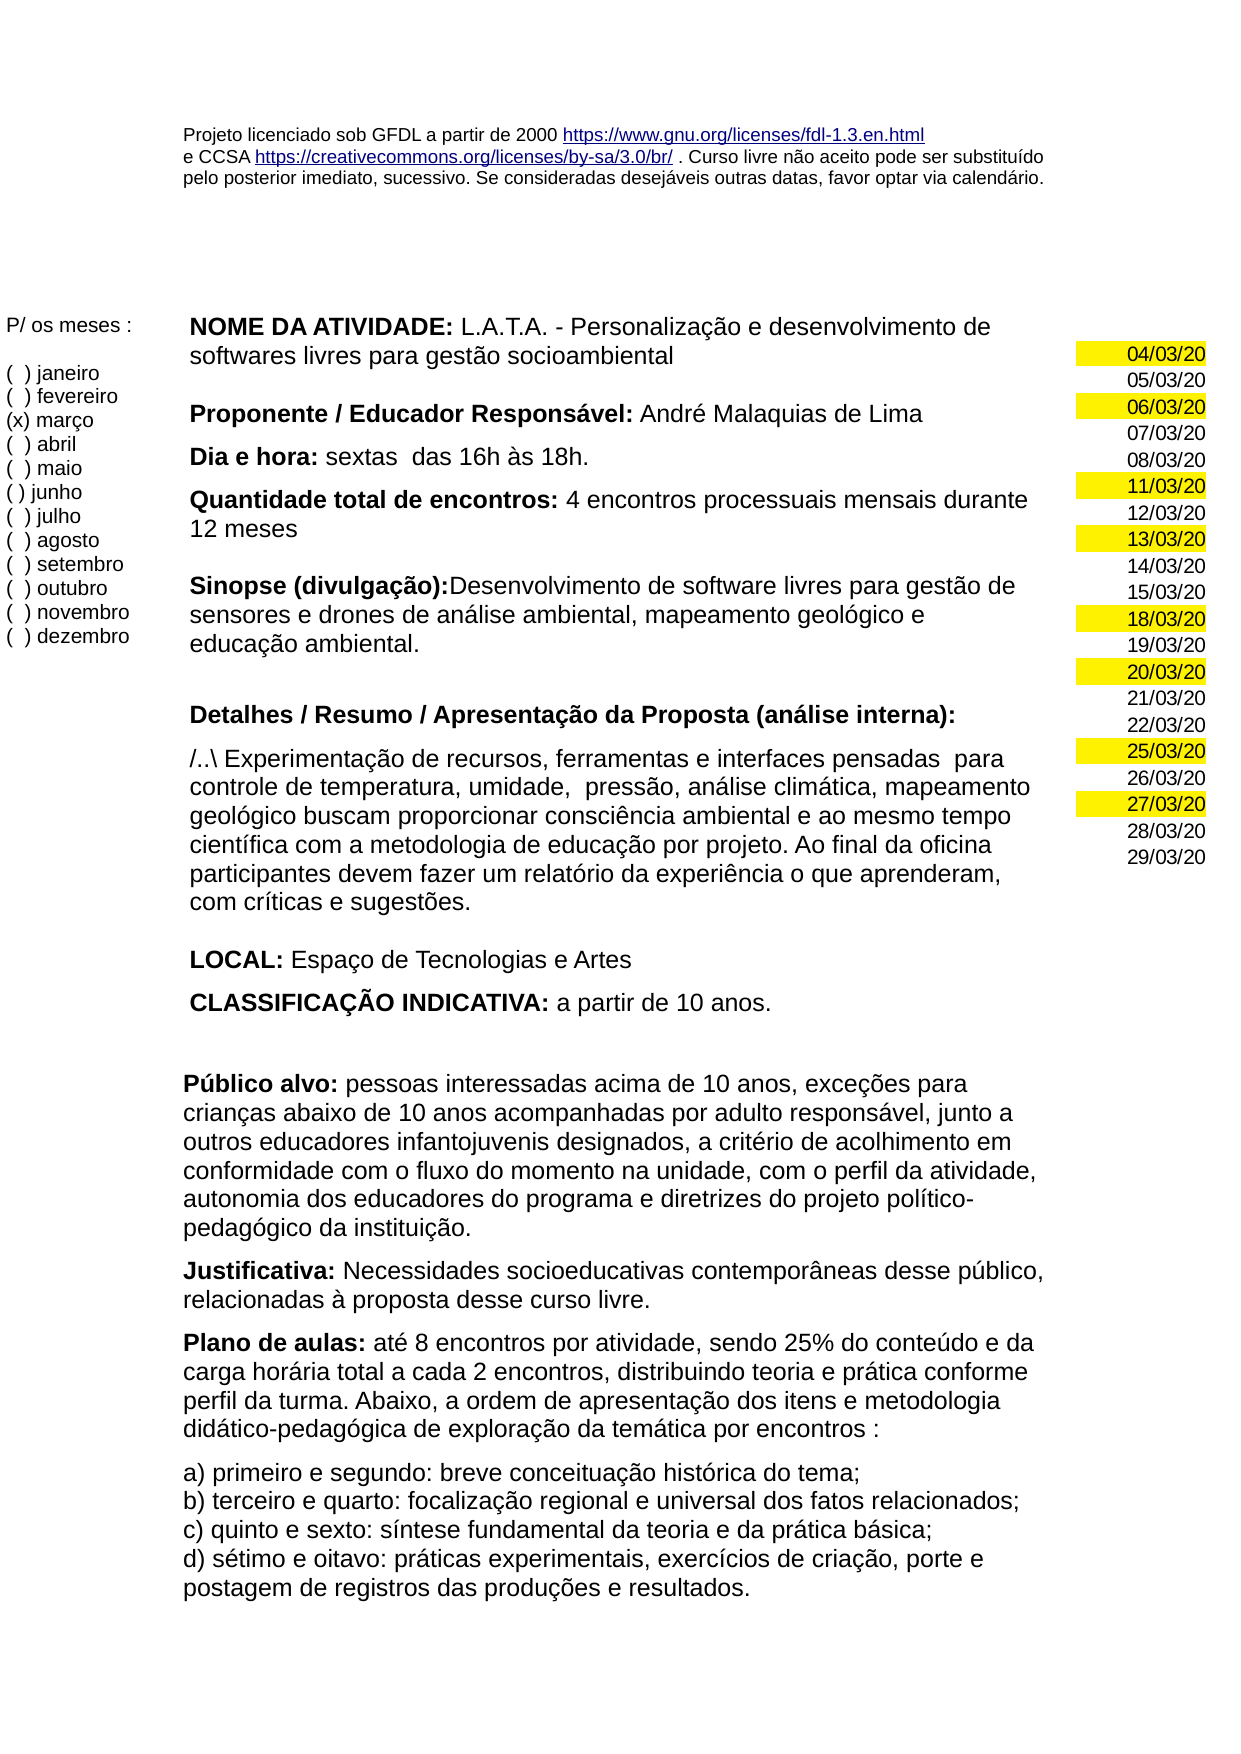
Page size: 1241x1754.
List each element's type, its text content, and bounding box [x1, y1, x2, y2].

table_header [1045, 307, 1240, 1022]
table_header P/ os meses : ( ) janeiro ( ) fevereiro (x) março ( ) abril ( ) maio ( ) junho ( ) julho ( ) agosto ( ) setembro ( ) outubro ( ) novembro ( ) dezembro [1, 307, 183, 1022]
table_header NOME DA ATIVIDADE: L.A.T.A. - Personalização e desenvolvimento de softwares livres para gestão socioambiental Proponente / Educador Responsável: André Malaquias de Lima Dia e hora: sextas das 16h às 18h. Quantidade total de encontros: 4 encontros processuais mensais durante 12 meses Sinopse (divulgação):Desenvolvimento de software livres para gestão de sensores e drones de análise ambiental, mapeamento geológico e educação ambiental. Detalhes / Resumo / Apresentação da Proposta (análise interna): /..\ Experimentação de recursos, ferramentas e interfaces pensadas para controle de temperatura, umidade, pressão, análise climática, mapeamento geológico buscam proporcionar consciência ambiental e ao mesmo tempo científica com a metodologia de educação por projeto. Ao final da oficina participantes devem fazer um relatório da experiência o que aprenderam, com críticas e sugestões. LOCAL: Espaço de Tecnologias e Artes CLASSIFICAÇÃO INDICATIVA: a partir de 10 anos. [184, 307, 1044, 1022]
